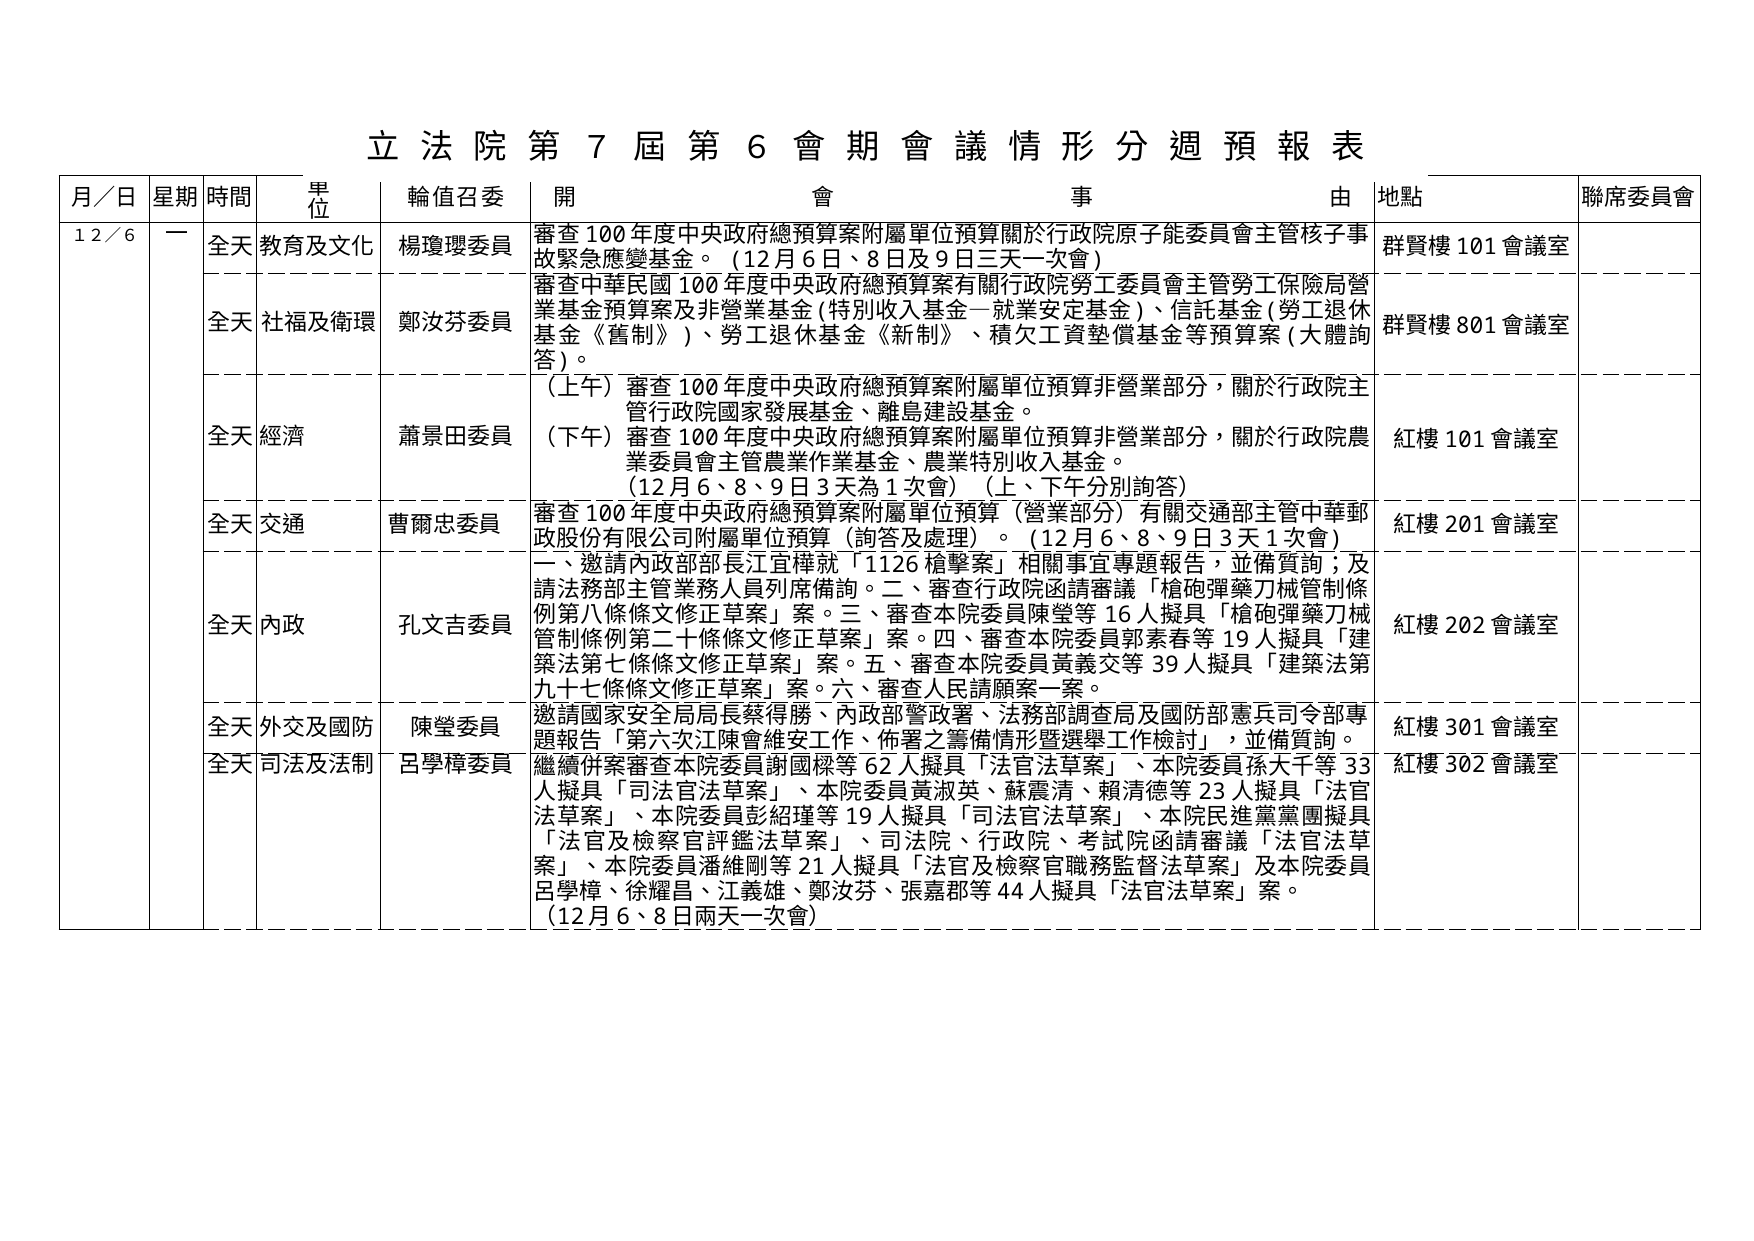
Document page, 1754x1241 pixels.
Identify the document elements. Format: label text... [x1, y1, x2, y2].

table_cell 楊瓊瓔委員 [381, 223, 530, 273]
table_cell 鄭汝芬委員 [381, 273, 530, 374]
table_cell 紅樓202會議室 [1375, 551, 1578, 702]
table_cell 群賢樓801會議室 [1375, 273, 1578, 374]
table_cell 呂學樟委員 [381, 753, 530, 929]
table_cell 紅樓301會議室 [1375, 702, 1578, 753]
table_cell [1579, 374, 1700, 500]
table_cell 紅樓101會議室 [1375, 374, 1578, 500]
table_cell 內政 [257, 551, 380, 702]
table_header 月／日 [60, 176, 149, 222]
table_header 單 位 [257, 176, 380, 222]
table_cell １２／６ [60, 223, 149, 929]
table_cell 社福及衛環 [257, 273, 380, 374]
table_cell 邀請國家安全局局長蔡得勝、內政部警政署、法務部調查局及國防部憲兵司令部專題報告「第六次江陳會維安工作、佈署之籌備情形暨選舉工作檢討」，並備質詢。 [531, 702, 1374, 753]
table_cell 蕭景田委員 [381, 374, 530, 500]
table_header 輪值召委 [381, 182, 530, 222]
text 立法院第７屆第６會期會議情形分週預報表 [318, 115, 1413, 169]
table_cell [1579, 753, 1700, 929]
table_cell 外交及國防 [257, 702, 380, 753]
table_cell [1579, 500, 1700, 551]
table_header 星期 [150, 176, 203, 222]
table_header 時間 [204, 176, 256, 222]
table_cell 繼續併案審查本院委員謝國樑等62人擬具「法官法草案」、本院委員孫大千等33人擬具「司法官法草案」、本院委員黃淑英、蘇震清、賴清德等23人擬具「法官法草案」、本院委員彭紹瑾等19人擬具「司法官法草案」、本院民進黨黨團擬具「法官及檢察官評鑑法草案」、司法院、行政院、考試院函請審議「法官法草案」、本院委員潘維剛等21人擬具「法官及檢察官職務監督法草案」及本院委員呂學樟、徐耀昌、江義雄、鄭汝芬、張嘉郡等44人擬具「法官法草案」案。 （12月6、8日兩天一次會） [531, 753, 1374, 929]
table_cell 全天 [204, 273, 256, 374]
table_cell 一 [150, 223, 203, 929]
table_cell （上午）審查100年度中央政府總預算案附屬單位預算非營業部分，關於行政院主管行政院國家發展基金、離島建設基金。 （下午）審查100年度中央政府總預算案附屬單位預算非營業部分，關於行政院農業委員會主管農業作業基金、農業特別收入基金。 （12月6、8、9日3天為1次會）（上、下午分別詢答） [531, 374, 1374, 500]
table_cell 教育及文化 [257, 223, 380, 273]
table_cell 交通 [257, 500, 380, 551]
table_cell 司法及法制 [257, 753, 380, 929]
table_cell 紅樓302會議室 [1375, 753, 1578, 929]
table_cell 孔文吉委員 [381, 551, 530, 702]
table_cell 紅樓201會議室 [1375, 500, 1578, 551]
table_cell 全天 [204, 223, 256, 273]
table_cell 審查100年度中央政府總預算案附屬單位預算（營業部分）有關交通部主管中華郵政股份有限公司附屬單位預算（詢答及處理）。 (12月6、8、9日3天1次會) [531, 500, 1374, 551]
table_cell 審查中華民國100年度中央政府總預算案有關行政院勞工委員會主管勞工保險局營業基金預算案及非營業基金(特別收入基金—就業安定基金)、信託基金(勞工退休基金《舊制》)、勞工退休基金《新制》、積欠工資墊償基金等預算案(大體詢答)。 [531, 273, 1374, 374]
table_cell 全天 [204, 702, 256, 753]
table_cell 審查100年度中央政府總預算案附屬單位預算關於行政院原子能委員會主管核子事故緊急應變基金。 (12月6日、8日及9日三天一次會) [531, 223, 1374, 273]
table_header 開會事由 [531, 182, 1374, 222]
table_header 地點 [1375, 176, 1578, 222]
table_cell 全天 [204, 551, 256, 702]
table_cell 經濟 [257, 374, 380, 500]
table_header 聯席委員會 [1579, 176, 1700, 222]
table_cell [1579, 273, 1700, 374]
table_cell 一、邀請內政部部長江宜樺就「1126槍擊案」相關事宜專題報告，並備質詢；及請法務部主管業務人員列席備詢。二、審查行政院函請審議「槍砲彈藥刀械管制條例第八條條文修正草案」案。三、審查本院委員陳瑩等16人擬具「槍砲彈藥刀械管制條例第二十條條文修正草案」案。四、審查本院委員郭素春等19人擬具「建築法第七條條文修正草案」案。五、審查本院委員黃義交等39人擬具「建築法第九十七條條文修正草案」案。六、審查人民請願案一案。 [531, 551, 1374, 702]
table_cell [1579, 551, 1700, 702]
table_cell [1579, 702, 1700, 753]
table_cell 全天 [204, 374, 256, 500]
table_cell 陳瑩委員 [381, 702, 530, 753]
table_cell 曹爾忠委員 [381, 500, 530, 551]
table_cell 群賢樓101會議室 [1375, 223, 1578, 273]
table_cell 全天 [204, 753, 256, 929]
table_cell 全天 [204, 500, 256, 551]
table_cell [1579, 223, 1700, 273]
